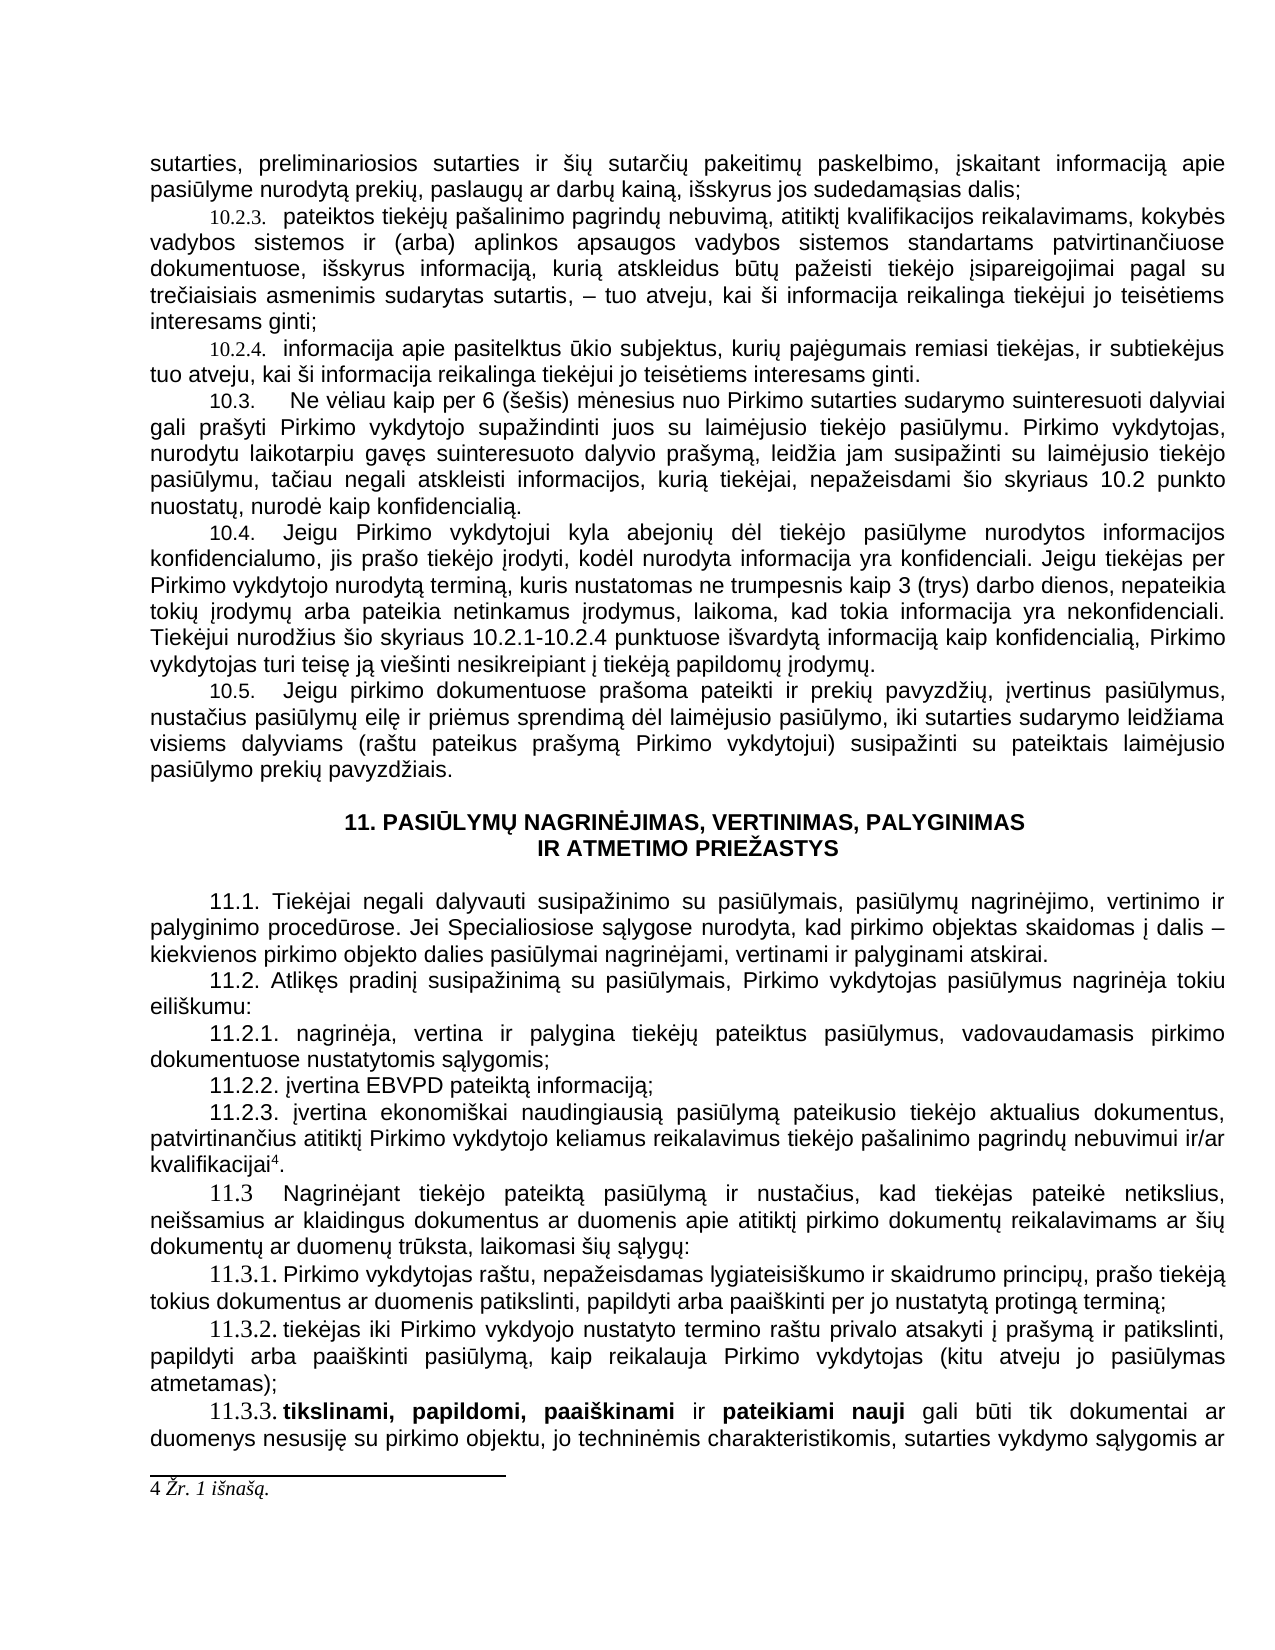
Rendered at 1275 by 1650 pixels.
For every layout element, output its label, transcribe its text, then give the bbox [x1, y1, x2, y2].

list informacija apie pasitelktus ūkio subjektus, kurių pajėgumais remiasi tiekėjas, ir subtiekėjus tuo atveju, kai ši informacija reikalinga tiekėjui jo teisėtiems interesams ginti. [150, 334, 1226, 387]
list Ne vėliau kaip per 6 (šešis) mėnesius nuo Pirkimo sutarties sudarymo suinteresuoti dalyviai gali prašyti Pirkimo vykdytojo supažindinti juos su laimėjusio tiekėjo pasiūlymu. Pirkimo vykdytojas, nurodytu laikotarpiu gavęs suinteresuoto dalyvio prašymą, leidžia jam susipažinti su laimėjusio tiekėjo pasiūlymu, tačiau negali atskleisti informacijos, kurią tiekėjai, nepažeisdami šio skyriaus 10.2 punkto nuostatų, nurodė kaip konfidencialią. [150, 387, 1226, 519]
text 11. PASIŪLYMŲ NAGRINĖJIMAS, VERTINIMAS, PALYGINIMAS [150, 809, 1226, 835]
text 11.2.1. nagrinėja, vertina ir palygina tiekėjų pateiktus pasiūlymus, vadovaudamasis pirkimo dokumentuose nustatytomis sąlygomis; [150, 1020, 1226, 1072]
text 11.2. Atlikęs pradinį susipažinimą su pasiūlymais, Pirkimo vykdytojas pasiūlymus nagrinėja tokiu eiliškumu: [150, 967, 1226, 1020]
list tikslinami, papildomi, paaiškinami ir pateikiami nauji gali būti tik dokumentai ar duomenys nesusiję su pirkimo objektu, jo techninėmis charakteristikomis, sutarties vykdymo sąlygomis ar [150, 1396, 1226, 1451]
list pateiktos tiekėjų pašalinimo pagrindų nebuvimą, atitiktį kvalifikacijos reikalavimams, kokybės vadybos sistemos ir (arba) aplinkos apsaugos vadybos sistemos standartams patvirtinančiuose dokumentuose, išskyrus informaciją, kurią atskleidus būtų pažeisti tiekėjo įsipareigojimai pagal su trečiaisiais asmenimis sudarytas sutartis, – tuo atveju, kai ši informacija reikalinga tiekėjui jo teisėtiems interesams ginti; [150, 203, 1226, 334]
text 11.2.2. įvertina EBVPD pateiktą informaciją; [150, 1072, 1226, 1099]
text IR ATMETIMO PRIEŽASTYS [150, 835, 1226, 862]
list sutarties, preliminariosios sutarties ir šių sutarčių pakeitimų paskelbimo, įskaitant informaciją apie pasiūlyme nurodytą prekių, paslaugų ar darbų kainą, išskyrus jos sudedamąsias dalis; [150, 150, 1226, 203]
list tiekėjas iki Pirkimo vykdyojo nustatyto termino raštu privalo atsakyti į prašymą ir patikslinti, papildyti arba paaiškinti pasiūlymą, kaip reikalauja Pirkimo vykdytojas (kitu atveju jo pasiūlymas atmetamas); [150, 1314, 1226, 1396]
list Jeigu pirkimo dokumentuose prašoma pateikti ir prekių pavyzdžių, įvertinus pasiūlymus, nustačius pasiūlymų eilę ir priėmus sprendimą dėl laimėjusio pasiūlymo, iki sutarties sudarymo leidžiama visiems dalyviams (raštu pateikus prašymą Pirkimo vykdytojui) susipažinti su pateiktais laimėjusio pasiūlymo prekių pavyzdžiais. [150, 677, 1226, 782]
list Jeigu Pirkimo vykdytojui kyla abejonių dėl tiekėjo pasiūlyme nurodytos informacijos konfidencialumo, jis prašo tiekėjo įrodyti, kodėl nurodyta informacija yra konfidenciali. Jeigu tiekėjas per Pirkimo vykdytojo nurodytą terminą, kuris nustatomas ne trumpesnis kaip 3 (trys) darbo dienos, nepateikia tokių įrodymų arba pateikia netinkamus įrodymus, laikoma, kad tokia informacija yra nekonfidenciali. Tiekėjui nurodžius šio skyriaus 10.2.1-10.2.4 punktuose išvardytą informaciją kaip konfidencialią, Pirkimo vykdytojas turi teisę ją viešinti nesikreipiant į tiekėją papildomų įrodymų. [150, 519, 1226, 677]
text 11.2.3. įvertina ekonomiškai naudingiausią pasiūlymą pateikusio tiekėjo aktualius dokumentus, patvirtinančius atitiktį Pirkimo vykdytojo keliamus reikalavimus tiekėjo pašalinimo pagrindų nebuvimui ir/ar kvalifikacijai. [150, 1099, 1226, 1178]
text Žr. 1 išnašą. [150, 1476, 1226, 1500]
list Nagrinėjant tiekėjo pateiktą pasiūlymą ir nustačius, kad tiekėjas pateikė netikslius, neišsamius ar klaidingus dokumentus ar duomenis apie atitiktį pirkimo dokumentų reikalavimams ar šių dokumentų ar duomenų trūksta, laikomasi šių sąlygų: [150, 1178, 1226, 1259]
text 11.1. Tiekėjai negali dalyvauti susipažinimo su pasiūlymais, pasiūlymų nagrinėjimo, vertinimo ir palyginimo procedūrose. Jei Specialiosiose sąlygose nurodyta, kad pirkimo objektas skaidomas į dalis – kiekvienos pirkimo objekto dalies pasiūlymai nagrinėjami, vertinami ir palyginami atskirai. [150, 888, 1226, 967]
list Pirkimo vykdytojas raštu, nepažeisdamas lygiateisiškumo ir skaidrumo principų, prašo tiekėją tokius dokumentus ar duomenis patikslinti, papildyti arba paaiškinti per jo nustatytą protingą terminą; [150, 1259, 1226, 1314]
